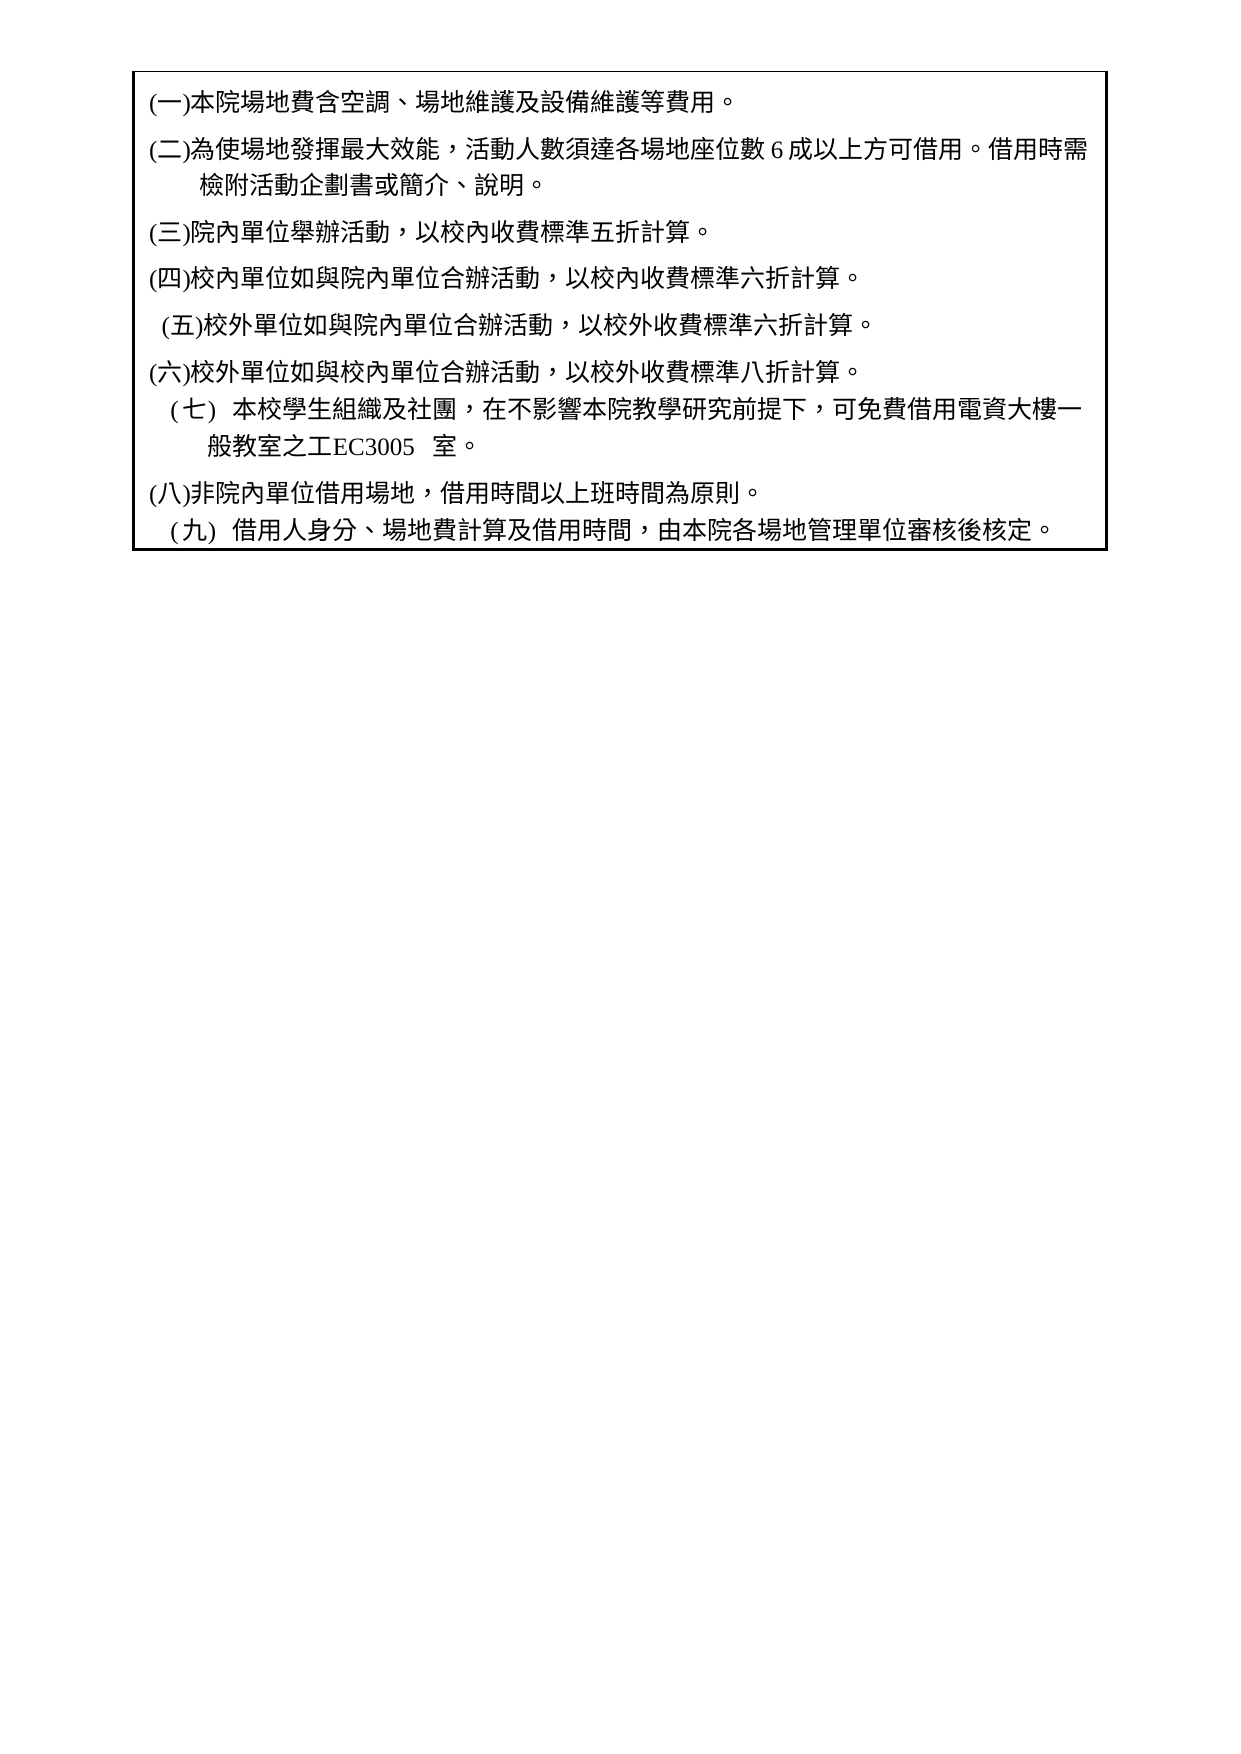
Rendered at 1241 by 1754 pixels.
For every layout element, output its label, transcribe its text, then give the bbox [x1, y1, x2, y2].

table_cell (一)本院場地費含空調、場地維護及設備維護等費用。 (二)為使場地發揮最大效能，活動人數須達各場地座位數6成以上方可借用。借用時需檢附活動企劃書或簡介、說明。 (三)院內單位舉辦活動，以校內收費標準五折計算。 (四)校內單位如與院內單位合辦活動，以校內收費標準六折計算。 (五)校外單位如與院內單位合辦活動，以校外收費標準六折計算。 (六)校外單位如與校內單位合辦活動，以校外收費標準八折計算。 (七)本校學生組織及社團，在不影響本院教學研究前提下，可免費借用電資大樓一般教室之工EC3005室。 (八)非院內單位借用場地，借用時間以上班時間為原則。 (九)借用人身分、場地費計算及借用時間，由本院各場地管理單位審核後核定。 [135, 72, 1105, 548]
